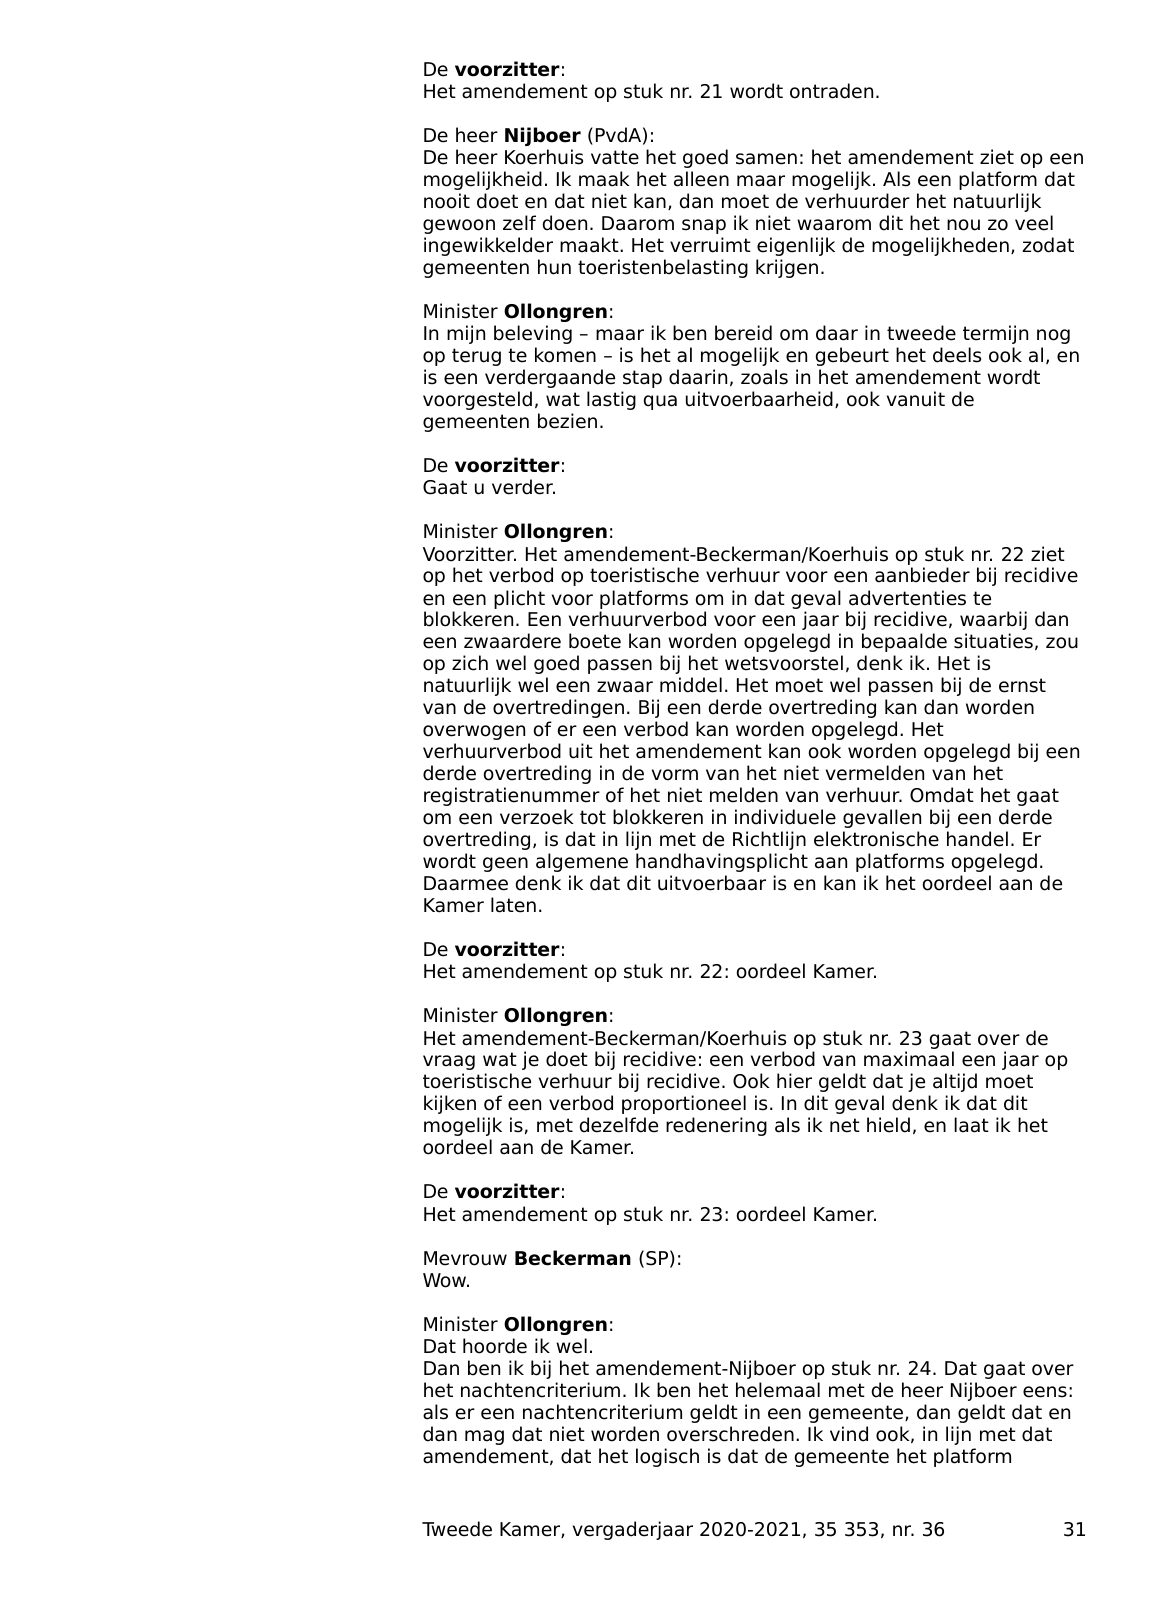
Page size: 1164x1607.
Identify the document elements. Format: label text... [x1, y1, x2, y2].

text De heer Koerhuis vatte het goed samen: het amendement ziet op een mogelijkheid. Ik maak het alleen maar mogelijk. Als een platform dat nooit doet en dat niet kan, dan moet de verhuurder het natuurlijk gewoon zelf doen. Daarom snap ik niet waarom dit het nou zo veel ingewikkelder maakt. Het verruimt eigenlijk de mogelijkheden, zodat gemeenten hun toeristenbelasting krijgen. [422, 147, 1087, 279]
text Het amendement op stuk nr. 21 wordt ontraden. [422, 81, 1087, 103]
text Wow. [422, 1269, 1087, 1292]
text Het amendement op stuk nr. 23: oordeel Kamer. [422, 1203, 1087, 1225]
text Minister Ollongren: [422, 1314, 1087, 1336]
text Voorzitter. Het amendement-Beckerman/Koerhuis op stuk nr. 22 ziet op het verbod op toeristische verhuur voor een aanbieder bij recidive en een plicht voor platforms om in dat geval advertenties te blokkeren. Een verhuurverbod voor een jaar bij recidive, waarbij dan een zwaardere boete kan worden opgelegd in bepaalde situaties, zou op zich wel goed passen bij het wetsvoorstel, denk ik. Het is natuurlijk wel een zwaar middel. Het moet wel passen bij de ernst van de overtredingen. Bij een derde overtreding kan dan worden overwogen of er een verbod kan worden opgelegd. Het verhuurverbod uit het amendement kan ook worden opgelegd bij een derde overtreding in de vorm van het niet vermelden van het registratienummer of het niet melden van verhuur. Omdat het gaat om een verzoek tot blokkeren in individuele gevallen bij een derde overtreding, is dat in lijn met de Richtlijn elektronische handel. Er wordt geen algemene handhavingsplicht aan platforms opgelegd. Daarmee denk ik dat dit uitvoerbaar is en kan ik het oordeel aan de Kamer laten. [422, 543, 1087, 917]
text De voorzitter: [422, 455, 1087, 477]
text De voorzitter: [422, 1181, 1087, 1203]
text Dan ben ik bij het amendement-Nijboer op stuk nr. 24. Dat gaat over het nachtencriterium. Ik ben het helemaal met de heer Nijboer eens: als er een nachtencriterium geldt in een gemeente, dan geldt dat en dan mag dat niet worden overschreden. Ik vind ook, in lijn met dat amendement, dat het logisch is dat de gemeente het platform [422, 1358, 1087, 1468]
text Mevrouw Beckerman (SP): [422, 1248, 1087, 1269]
text Het amendement op stuk nr. 22: oordeel Kamer. [422, 961, 1087, 983]
text Minister Ollongren: [422, 301, 1087, 323]
text Minister Ollongren: [422, 521, 1087, 543]
text De voorzitter: [422, 59, 1087, 81]
text De heer Nijboer (PvdA): [422, 125, 1087, 147]
text Minister Ollongren: [422, 1005, 1087, 1027]
text Het amendement-Beckerman/Koerhuis op stuk nr. 23 gaat over de vraag wat je doet bij recidive: een verbod van maximaal een jaar op toeristische verhuur bij recidive. Ook hier geldt dat je altijd moet kijken of een verbod proportioneel is. In dit geval denk ik dat dit mogelijk is, met dezelfde redenering als ik net hield, en laat ik het oordeel aan de Kamer. [422, 1027, 1087, 1159]
text In mijn beleving – maar ik ben bereid om daar in tweede termijn nog op terug te komen – is het al mogelijk en gebeurt het deels ook al, en is een verdergaande stap daarin, zoals in het amendement wordt voorgesteld, wat lastig qua uitvoerbaarheid, ook vanuit de gemeenten bezien. [422, 323, 1087, 433]
text Gaat u verder. [422, 477, 1087, 499]
text Dat hoorde ik wel. [422, 1336, 1087, 1358]
text De voorzitter: [422, 939, 1087, 961]
